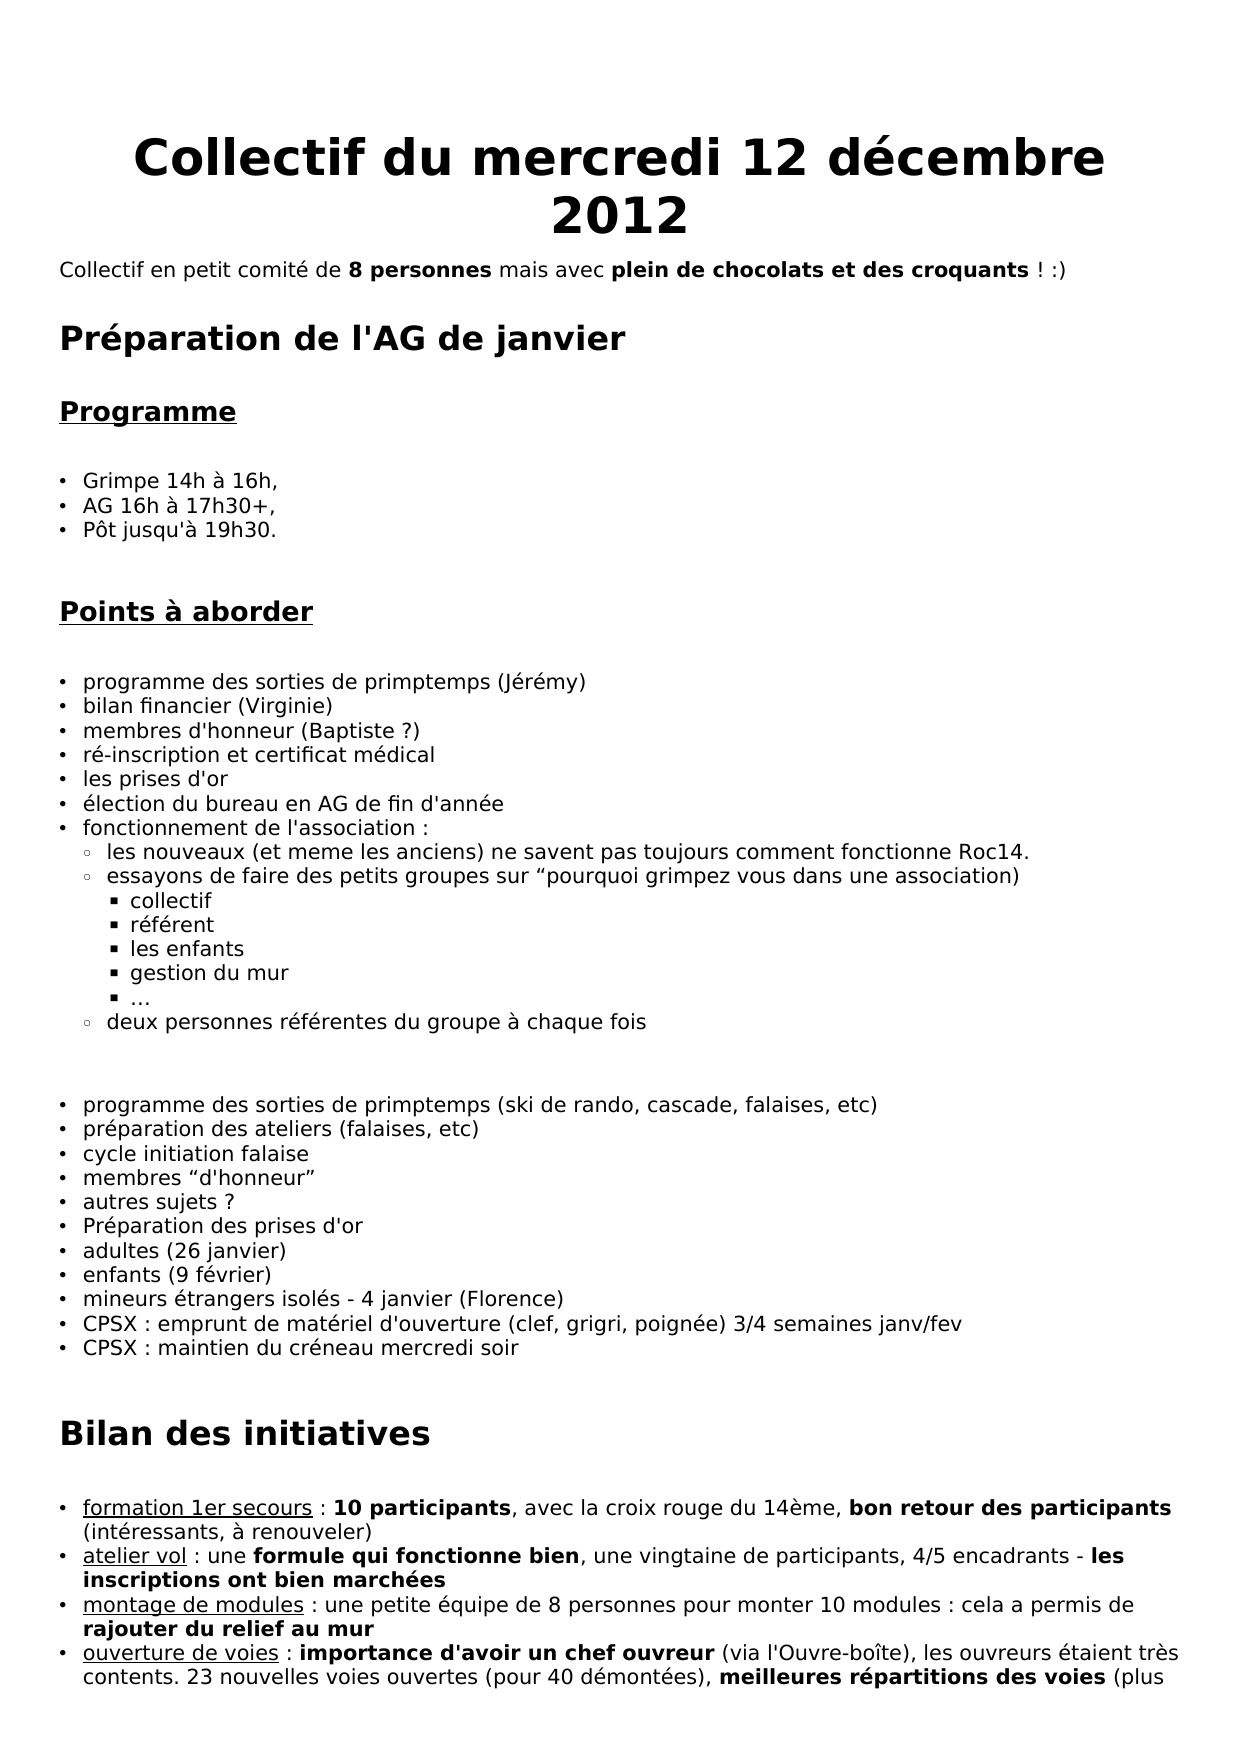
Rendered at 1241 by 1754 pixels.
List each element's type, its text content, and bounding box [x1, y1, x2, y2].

list membres d'honneur (Baptiste ?) [59, 719, 1181, 743]
list Grimpe 14h à 16h, [59, 469, 1181, 494]
list Pôt jusqu'à 19h30. [59, 518, 1181, 542]
list CPSX : emprunt de matériel d'ouverture (clef, grigri, poignée) 3/4 semaines janv/fev [59, 1312, 1181, 1336]
list collectif [106, 889, 1181, 913]
list … [106, 986, 1181, 1010]
list les enfants [106, 937, 1181, 961]
list mineurs étrangers isolés - 4 janvier (Florence) [59, 1287, 1181, 1312]
list deux personnes référentes du groupe à chaque fois [83, 1010, 1181, 1034]
list référent [106, 913, 1181, 937]
subtitle Collectif du mercredi 12 décembre 2012 [59, 129, 1181, 246]
list gestion du mur [106, 961, 1181, 986]
list les nouveaux (et meme les anciens) ne savent pas toujours comment fonctionne Roc14. [83, 840, 1181, 864]
subtitle Points à aborder [59, 597, 1181, 628]
list ré-inscription et certificat médical [59, 743, 1181, 767]
subtitle Préparation de l'AG de janvier [59, 319, 1181, 358]
list enfants (9 février) [59, 1263, 1181, 1287]
list montage de modules : une petite équipe de 8 personnes pour monter 10 modules : cela a permis de rajouter du relief au mur [59, 1593, 1181, 1641]
subtitle Bilan des initiatives [59, 1415, 1181, 1453]
list CPSX : maintien du créneau mercredi soir [59, 1336, 1181, 1360]
list cycle initiation falaise [59, 1142, 1181, 1166]
list adultes (26 janvier) [59, 1239, 1181, 1263]
list membres “d'honneur” [59, 1166, 1181, 1190]
list AG 16h à 17h30+, [59, 494, 1181, 518]
list bilan financier (Virginie) [59, 694, 1181, 719]
list fonctionnement de l'association : [59, 816, 1181, 840]
list formation 1er secours : 10 participants, avec la croix rouge du 14ème, bon retour des participants (intéressants, à renouveler) [59, 1496, 1181, 1544]
list préparation des ateliers (falaises, etc) [59, 1117, 1181, 1142]
list programme des sorties de primptemps (ski de rando, cascade, falaises, etc) [59, 1093, 1181, 1117]
list ouverture de voies : importance d'avoir un chef ouvreur (via l'Ouvre-boîte), les ouvreurs étaient très contents. 23 nouvelles voies ouvertes (pour 40 démontées), meilleures répartitions des voies (plus [59, 1641, 1181, 1690]
list atelier vol : une formule qui fonctionne bien, une vingtaine de participants, 4/5 encadrants - les inscriptions ont bien marchées [59, 1544, 1181, 1593]
text Collectif en petit comité de 8 personnes mais avec plein de chocolats et des croquants ! :) [59, 258, 1181, 282]
list les prises d'or [59, 767, 1181, 792]
list élection du bureau en AG de fin d'année [59, 792, 1181, 816]
list programme des sorties de primptemps (Jérémy) [59, 670, 1181, 694]
list autres sujets ? [59, 1190, 1181, 1214]
list Préparation des prises d'or [59, 1214, 1181, 1239]
list essayons de faire des petits groupes sur “pourquoi grimpez vous dans une association) [83, 864, 1181, 889]
subtitle Programme [59, 396, 1181, 427]
